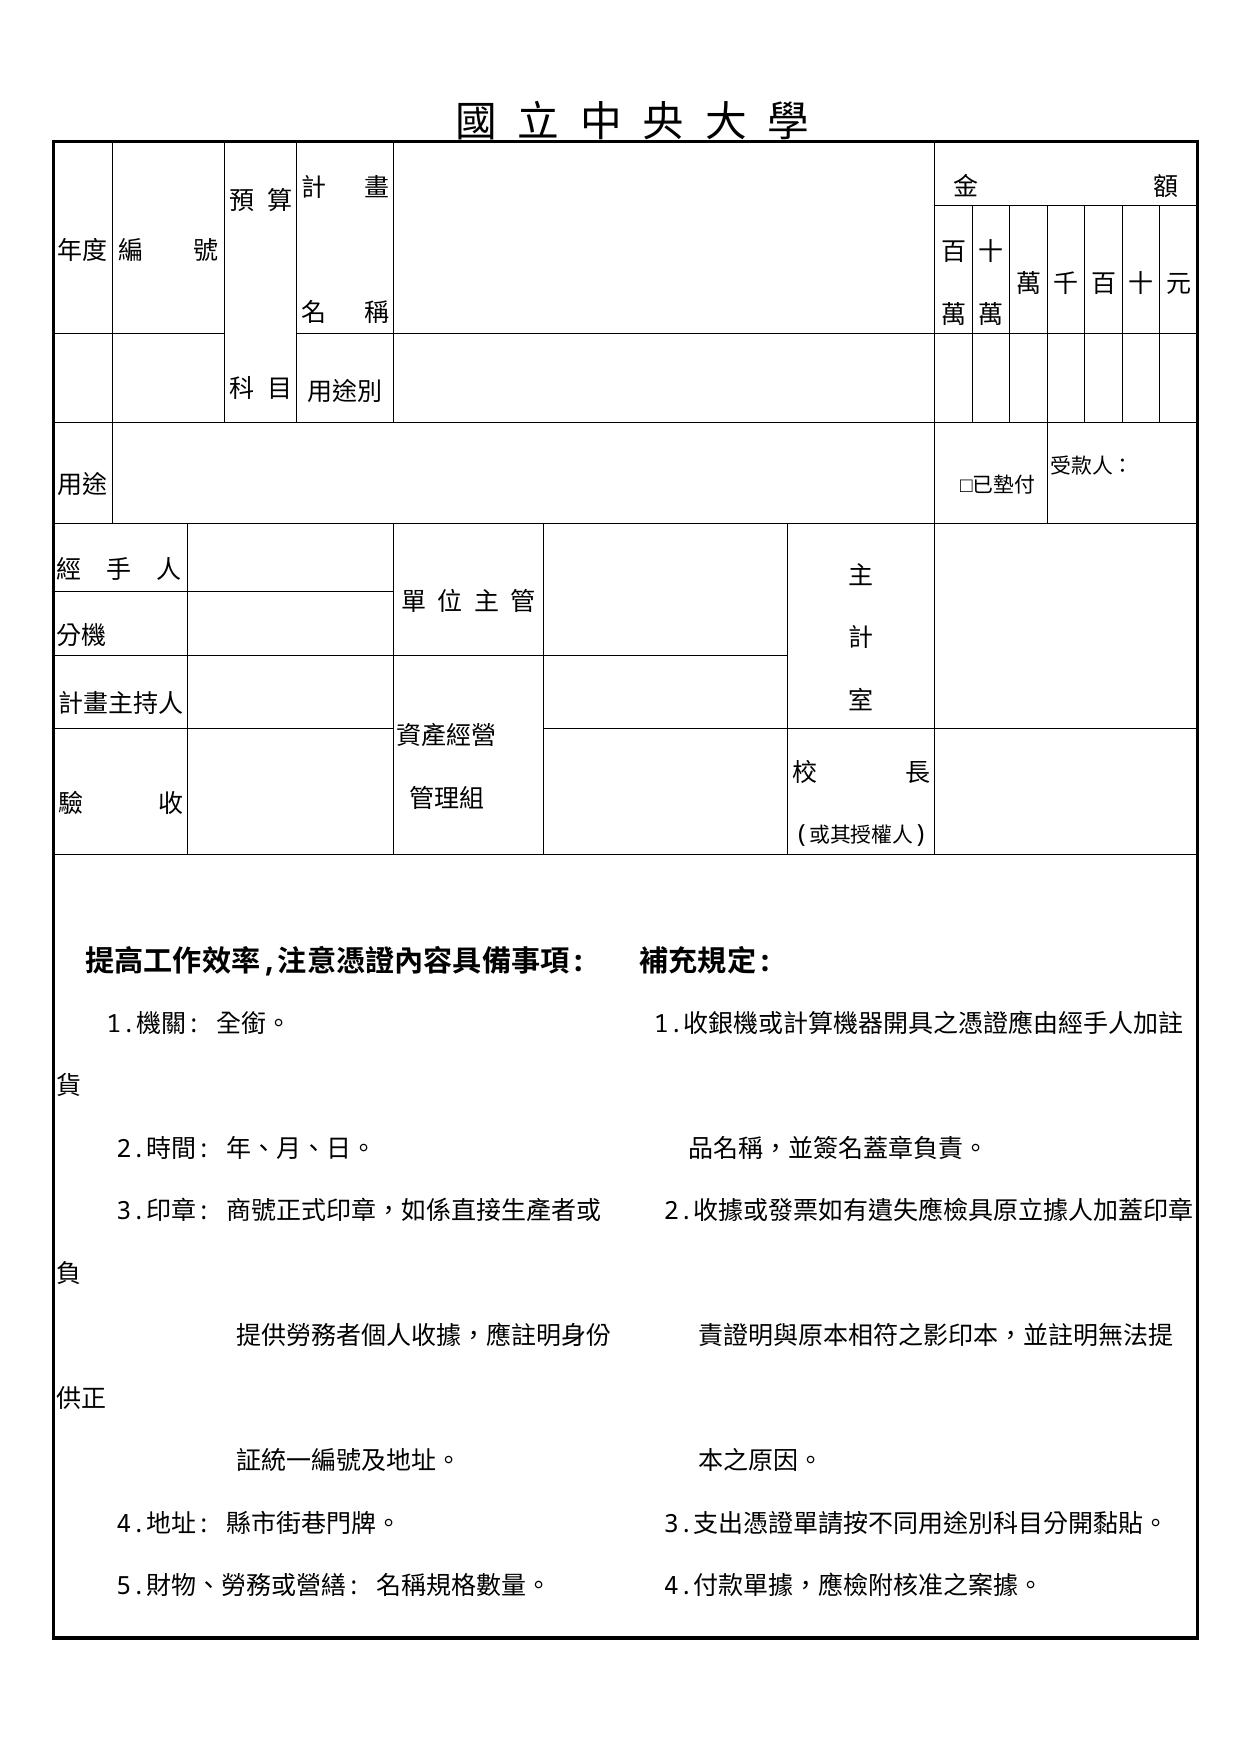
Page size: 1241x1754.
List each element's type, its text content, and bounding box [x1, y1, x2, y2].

table_cell [188, 524, 393, 591]
table_cell 受款人： [1048, 423, 1196, 523]
table_cell 百萬 [935, 206, 972, 333]
text 國 立 中 央 大 學 [53, 77, 1211, 139]
table_header 年度 [55, 143, 112, 333]
table_cell 單 位 主 管 [394, 524, 543, 655]
table_cell 主 計 室 [788, 524, 934, 728]
table_cell 百 [1085, 206, 1122, 333]
table_cell [1085, 334, 1122, 422]
table_cell [1160, 334, 1196, 422]
table_cell [188, 729, 393, 854]
table_cell [188, 656, 393, 728]
table_cell [935, 334, 972, 422]
table_cell □已墊付 [935, 423, 1047, 523]
table_cell 校 長 (或其授權人) [788, 729, 934, 854]
table_cell 分機 [55, 592, 187, 655]
table_header 金 額 [935, 143, 1196, 205]
table_cell [55, 334, 112, 422]
table_cell 用途別 [297, 334, 393, 422]
table_cell [394, 334, 934, 422]
table_cell 驗 收 [55, 729, 187, 854]
table_cell [544, 729, 787, 854]
table_cell 用途 [55, 423, 112, 523]
table_cell [1010, 334, 1047, 422]
table_cell 千 [1048, 206, 1084, 333]
table_cell [188, 592, 393, 655]
table_cell 經 手 人 [55, 524, 187, 591]
table_cell [113, 334, 224, 422]
table_cell [1123, 334, 1159, 422]
table_cell 十 [1123, 206, 1159, 333]
table_cell [544, 656, 787, 728]
table_header 計 畫 名 稱 [297, 143, 393, 333]
table_cell 資產經營 管理組 [394, 656, 543, 854]
table_cell [935, 524, 1196, 728]
table_cell 元 [1160, 206, 1196, 333]
table_header 預 算 科 目 [225, 143, 296, 422]
table_cell 十萬 [973, 206, 1009, 333]
table_cell [973, 334, 1009, 422]
table_cell [935, 729, 1196, 854]
table_cell 提高工作效率,注意憑證內容具備事項: 補充規定: 1.機關: 全銜。 1.收銀機或計算機器開具之憑證應由經手人加註貨 2.時間: 年、月、日。 品名稱，並簽名蓋章負責。 3.印章: 商號正式印章，如係直接生產者或 2.收據或發票如有遺失應檢具原立據人加蓋印章負 提供勞務者個人收據，應註明身份 責證明與原本相符之影印本，並註明無法提供正 証統一編號及地址。 本之原因。 4.地址: 縣市街巷門牌。 3.支出憑證單請按不同用途別科目分開黏貼。 5.財物、勞務或營繕: 名稱規格數量。 4.付款單據，應檢附核准之案據。 [55, 855, 1196, 1636]
table_cell [113, 423, 934, 523]
table_header 編 號 [113, 143, 224, 333]
table_cell [544, 524, 787, 655]
table_cell 萬 [1010, 206, 1047, 333]
table_cell [1048, 334, 1084, 422]
table_cell 計畫主持人 [55, 656, 187, 728]
table_header [394, 143, 934, 333]
